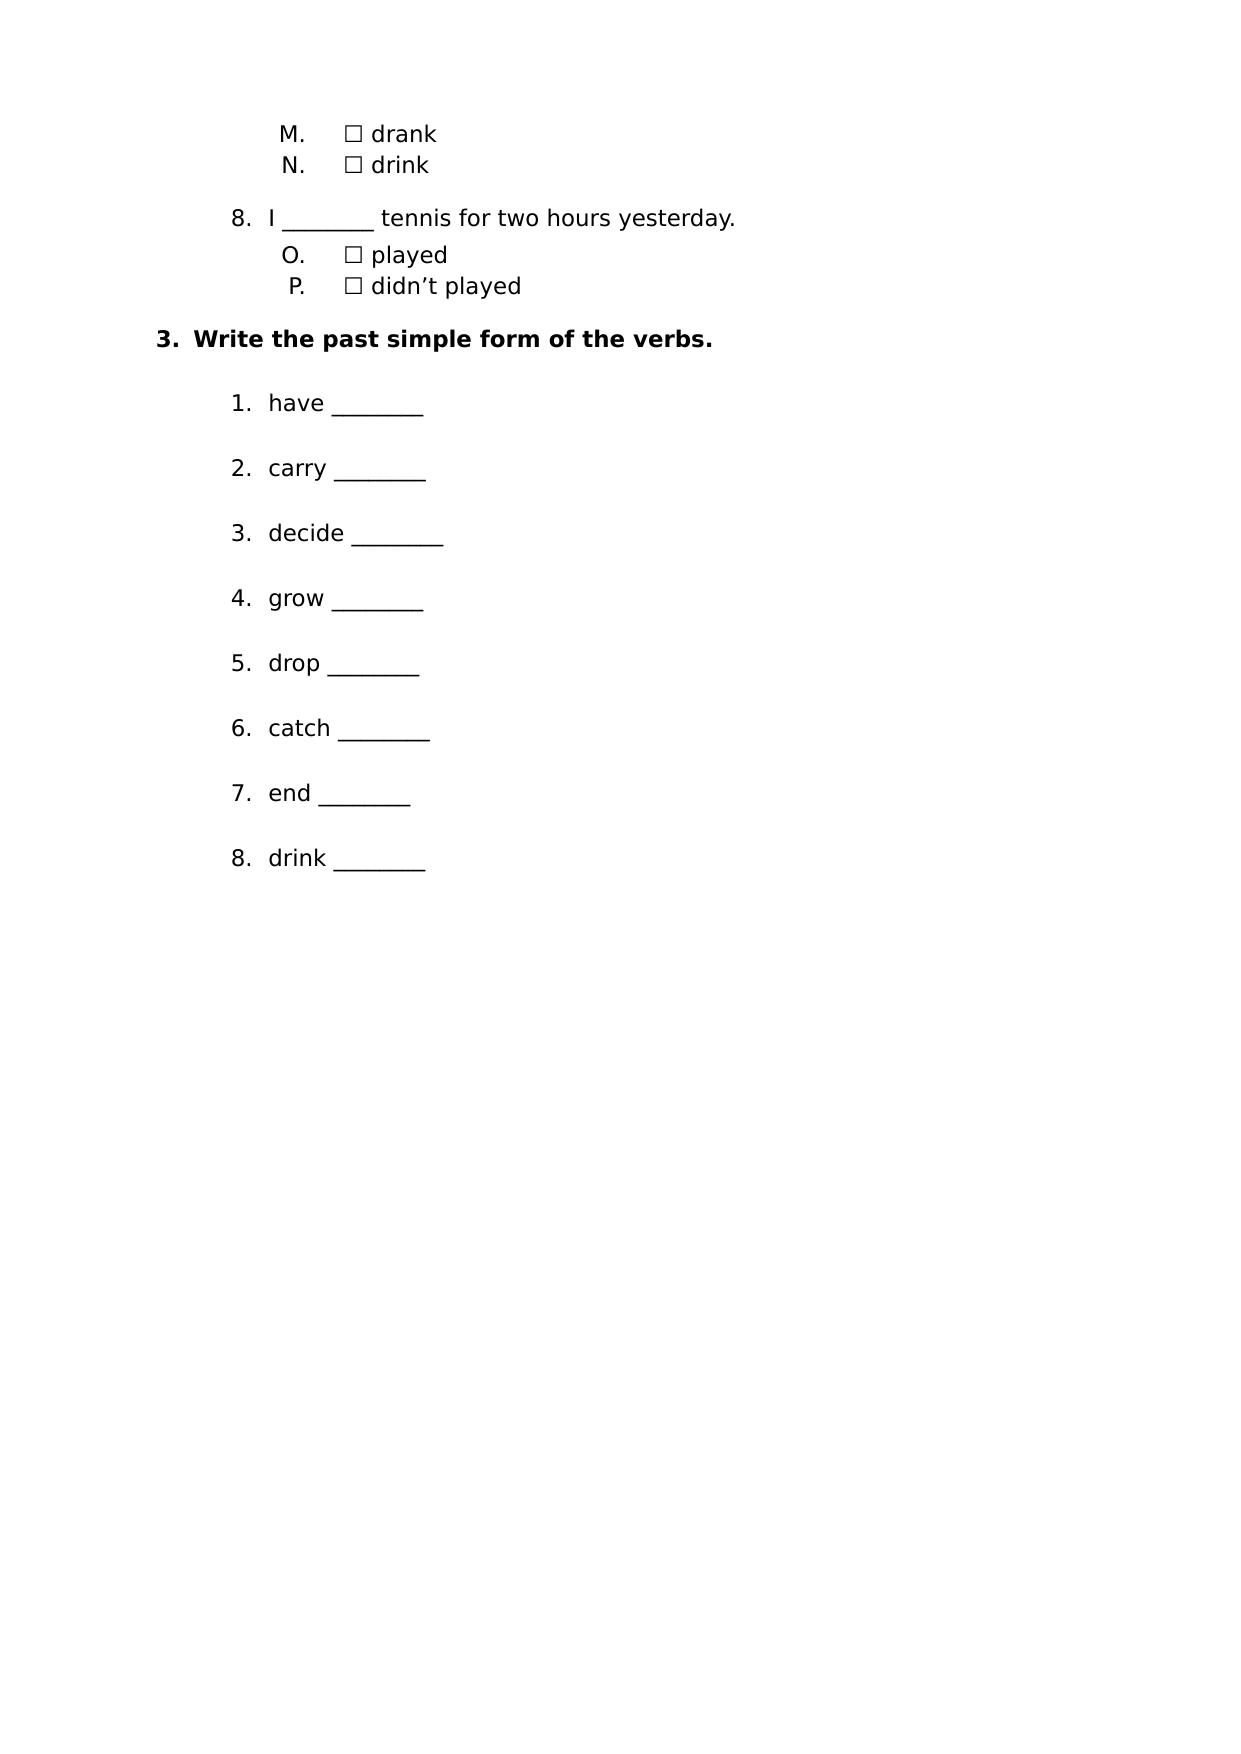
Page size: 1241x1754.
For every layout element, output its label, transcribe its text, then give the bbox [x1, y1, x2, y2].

list grow ________ [231, 585, 1122, 612]
list decide ________ [231, 520, 1122, 547]
list catch ________ [231, 715, 1122, 742]
list carry ________ [231, 455, 1122, 482]
list Write the past simple form of the verbs. [156, 326, 1122, 353]
list drink ________ [231, 845, 1122, 872]
list ☐ drank [306, 118, 1122, 149]
list have ________ [231, 390, 1122, 417]
list end ________ [231, 780, 1122, 807]
list ☐ drink [306, 149, 1122, 181]
list ☐ played [306, 238, 1122, 270]
list ☐ didn’t played [306, 270, 1122, 301]
list drop ________ [231, 650, 1122, 677]
list I ________ tennis for two hours yesterday. [231, 206, 1122, 232]
